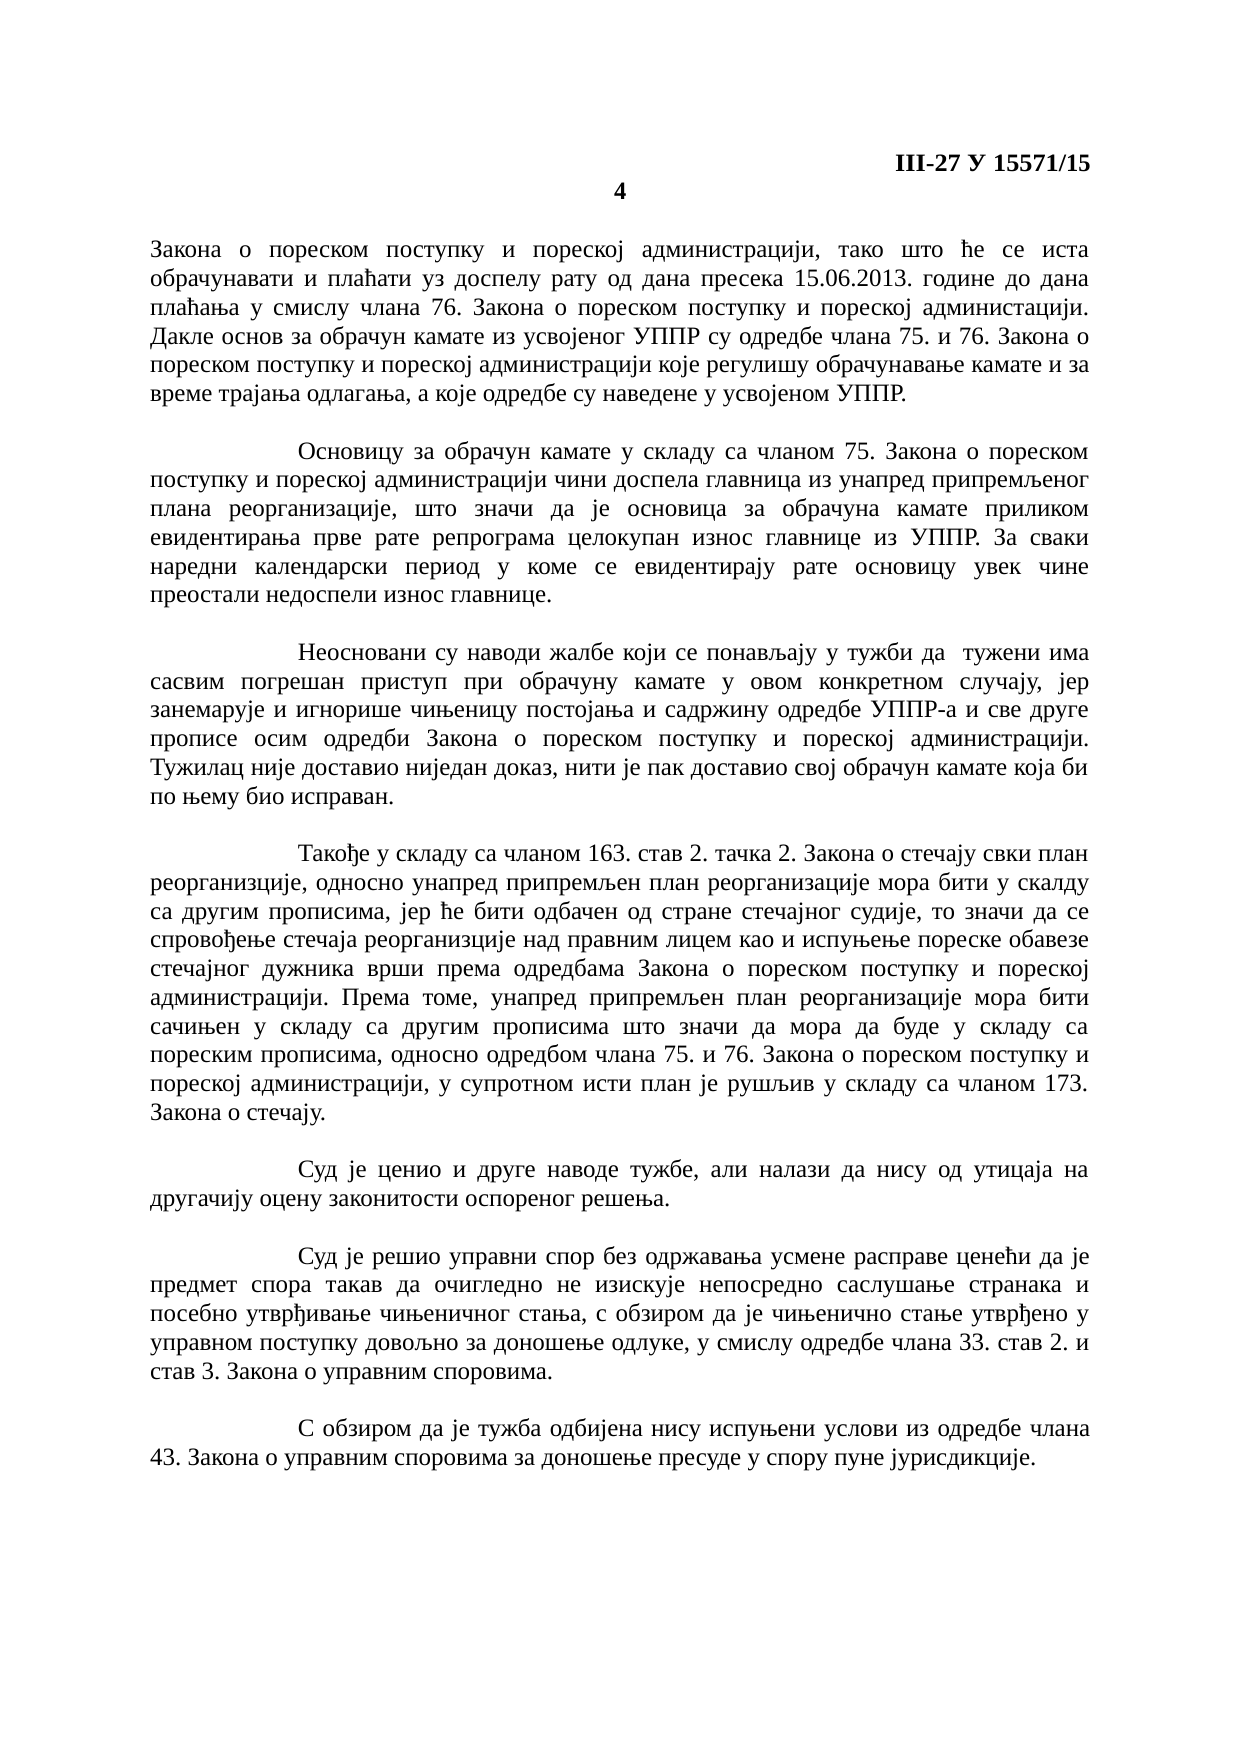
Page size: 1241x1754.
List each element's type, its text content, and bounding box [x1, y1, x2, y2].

text Закона о пореском поступку и пореској администрацији, тако што ће се иста обрачунавати и плаћати уз доспелу рату од дана пресека 15.06.2013. године до дана плаћања у смислу члана 76. Закона о пореском поступку и пореској администацији. Дакле основ за обрачун камате из усвојеног УППР су одредбе члана 75. и 76. Закона о пореском поступку и пореској администрацији које регулишу обрачунавање камате и за време трајања одлагања, а које одредбе су наведене у усвојеном УППР. [150, 234, 1090, 407]
text Основицу за обрачун камате у складу са чланом 75. Закона о пореском поступку и пореској администрацији чини доспела главница из унапред припремљеног плана реорганизације, што значи да је основица за обрачуна камате приликом евидентирања прве рате репрограма целокупан износ главнице из УППР. За сваки наредни календарски период у коме се евидентирају рате основицу увек чине преостали недоспели износ главнице. [150, 436, 1090, 608]
text Такође у складу са чланом 163. став 2. тачка 2. Закона о стечају свки план реорганизције, односно унапред припремљен план реорганизације мора бити у скалду са другим прописима, јер ће бити одбачен од стране стечајног судије, то значи да се спровођење стечаја реорганизције над правним лицем као и испуњење пореске обавезе стечајног дужника врши према одредбама Закона о пореском поступку и пореској администрацији. Према томе, унапред припремљен план реорганизације мора бити сачињен у складу са другим прописима што значи да мора да буде у складу са пореским прописима, односно одредбом члана 75. и 76. Закона о пореском поступку и пореској администрацији, у супротном исти план је рушљив у складу са чланом 173. Закона о стечају. [150, 838, 1090, 1126]
text Неосновани су наводи жалбе који се понављају у тужби да тужени има сасвим погрешан приступ при обрачуну камате у овом конкретном случају, јер занемарује и игнорише чињеницу постојања и садржину одредбе УППР-а и све друге прописе осим одредби Закона о пореском поступку и пореској администрацији. Тужилац није доставио ниједан доказ, нити је пак доставио свој обрачун камате која би по њему био исправан. [150, 637, 1090, 809]
text Суд је решио управни спор без одржавања усмене расправе ценећи да је предмет спора такав да очигледно не изискује непосредно саслушање странака и посебно утврђивање чињеничног стања, с обзиром да је чињенично стање утврђено у управном поступку довољно за доношење одлуке, у смислу одредбе члана 33. став 2. и став 3. Закона о управним споровима. [150, 1241, 1090, 1384]
text С обзиром да је тужба одбијена нису испуњени услови из одредбе члана 43. Закона о управним споровима за доношење пресуде у спору пуне јурисдикције. [150, 1413, 1090, 1471]
text Суд је ценио и друге наводе тужбе, али налази да нису од утицаја на другачију оцену законитости оспореног решења. [150, 1154, 1090, 1212]
